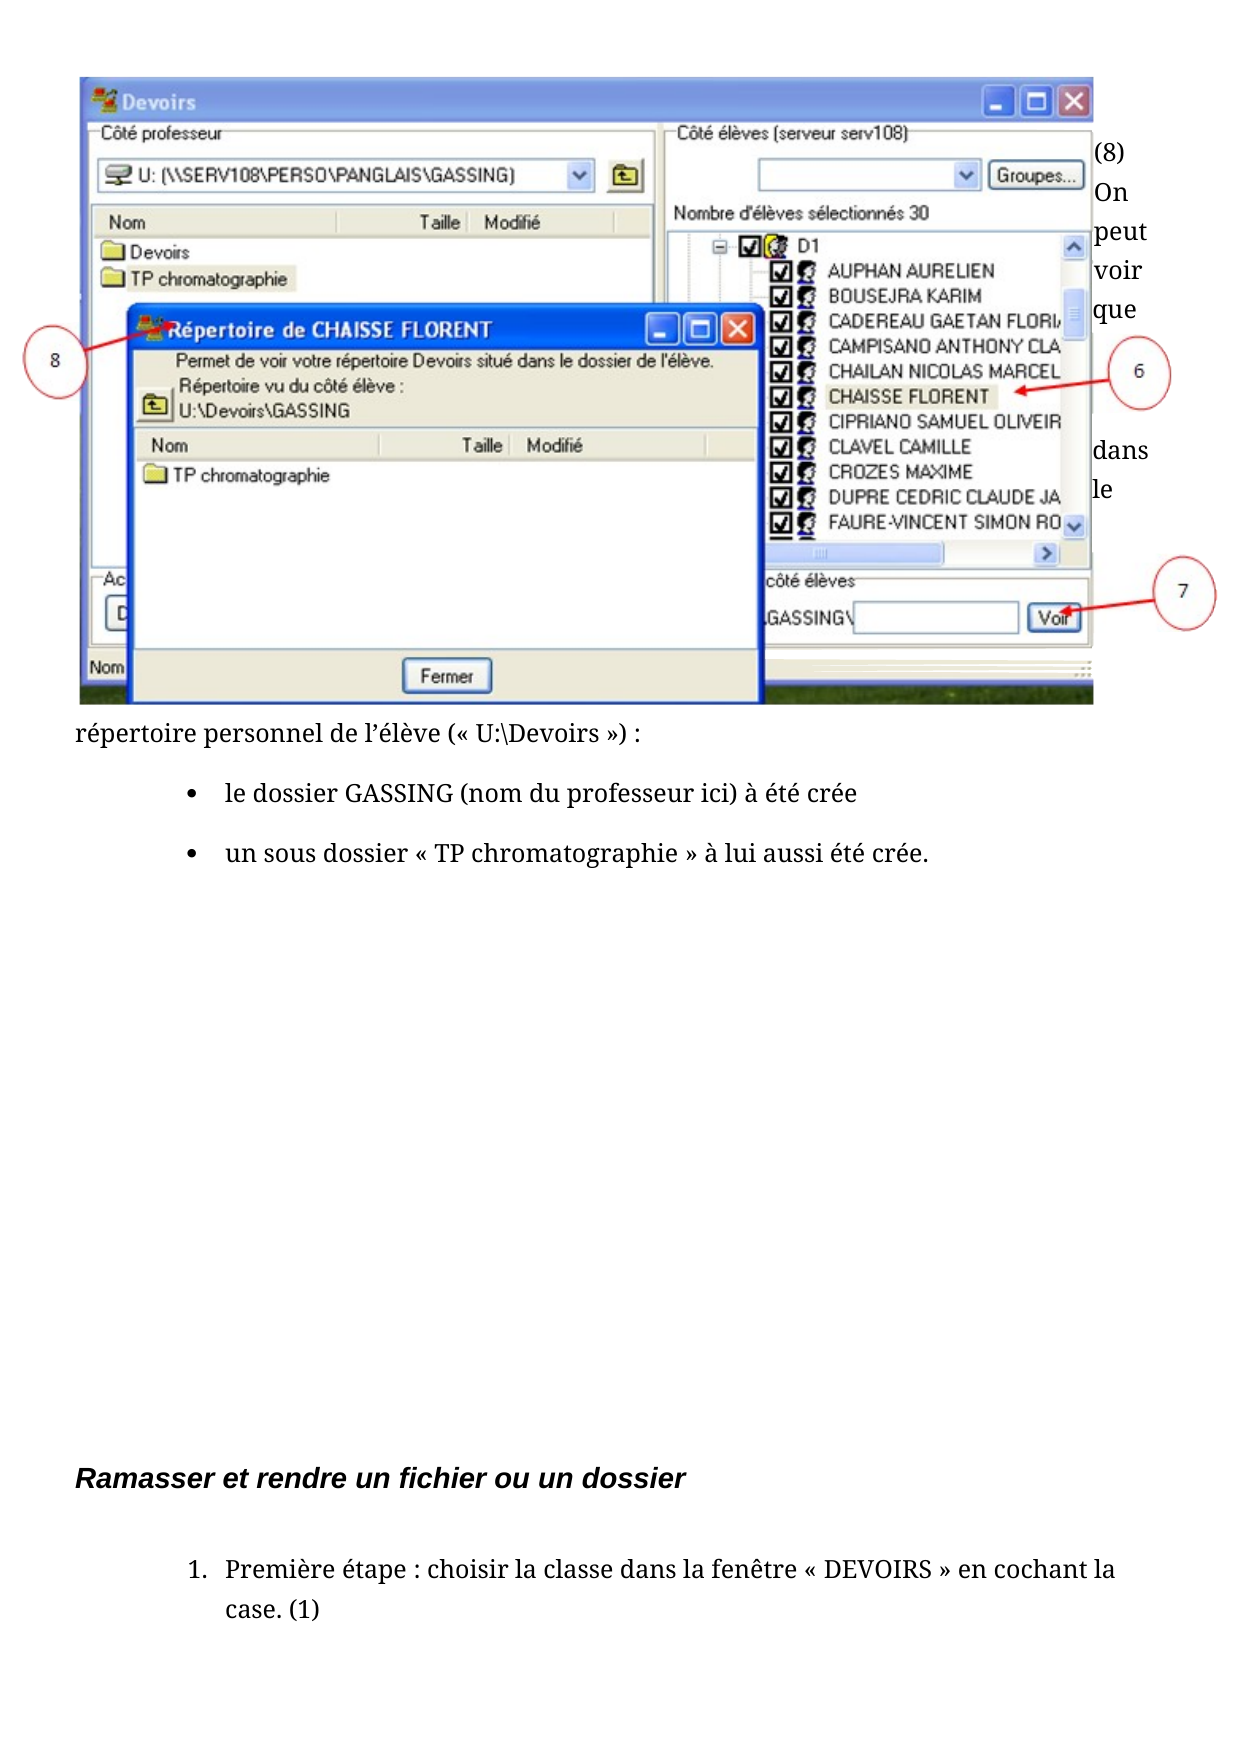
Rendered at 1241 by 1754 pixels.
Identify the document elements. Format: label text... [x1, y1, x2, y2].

list un sous dossier « TP chromatographie » à lui aussi été crée. [187, 844, 1165, 878]
picture [25, 76, 1221, 705]
text (8) On peut voir que dans le répertoire personnel de l’élève (« U:\Devoirs ») : [75, 135, 109, 323]
list le dossier GASSING (nom du professeur ici) à été crée [187, 784, 1165, 818]
subtitle Ramasser et rendre un fichier ou un dossier [75, 1469, 1165, 1503]
text (8) On peut voir que dans le répertoire personnel de l’élève (« U:\Devoirs ») : [75, 401, 1165, 758]
list Première étape : choisir la classe dans la fenêtre « DEVOIRS » en cochant la case. (1) [187, 1561, 1165, 1634]
